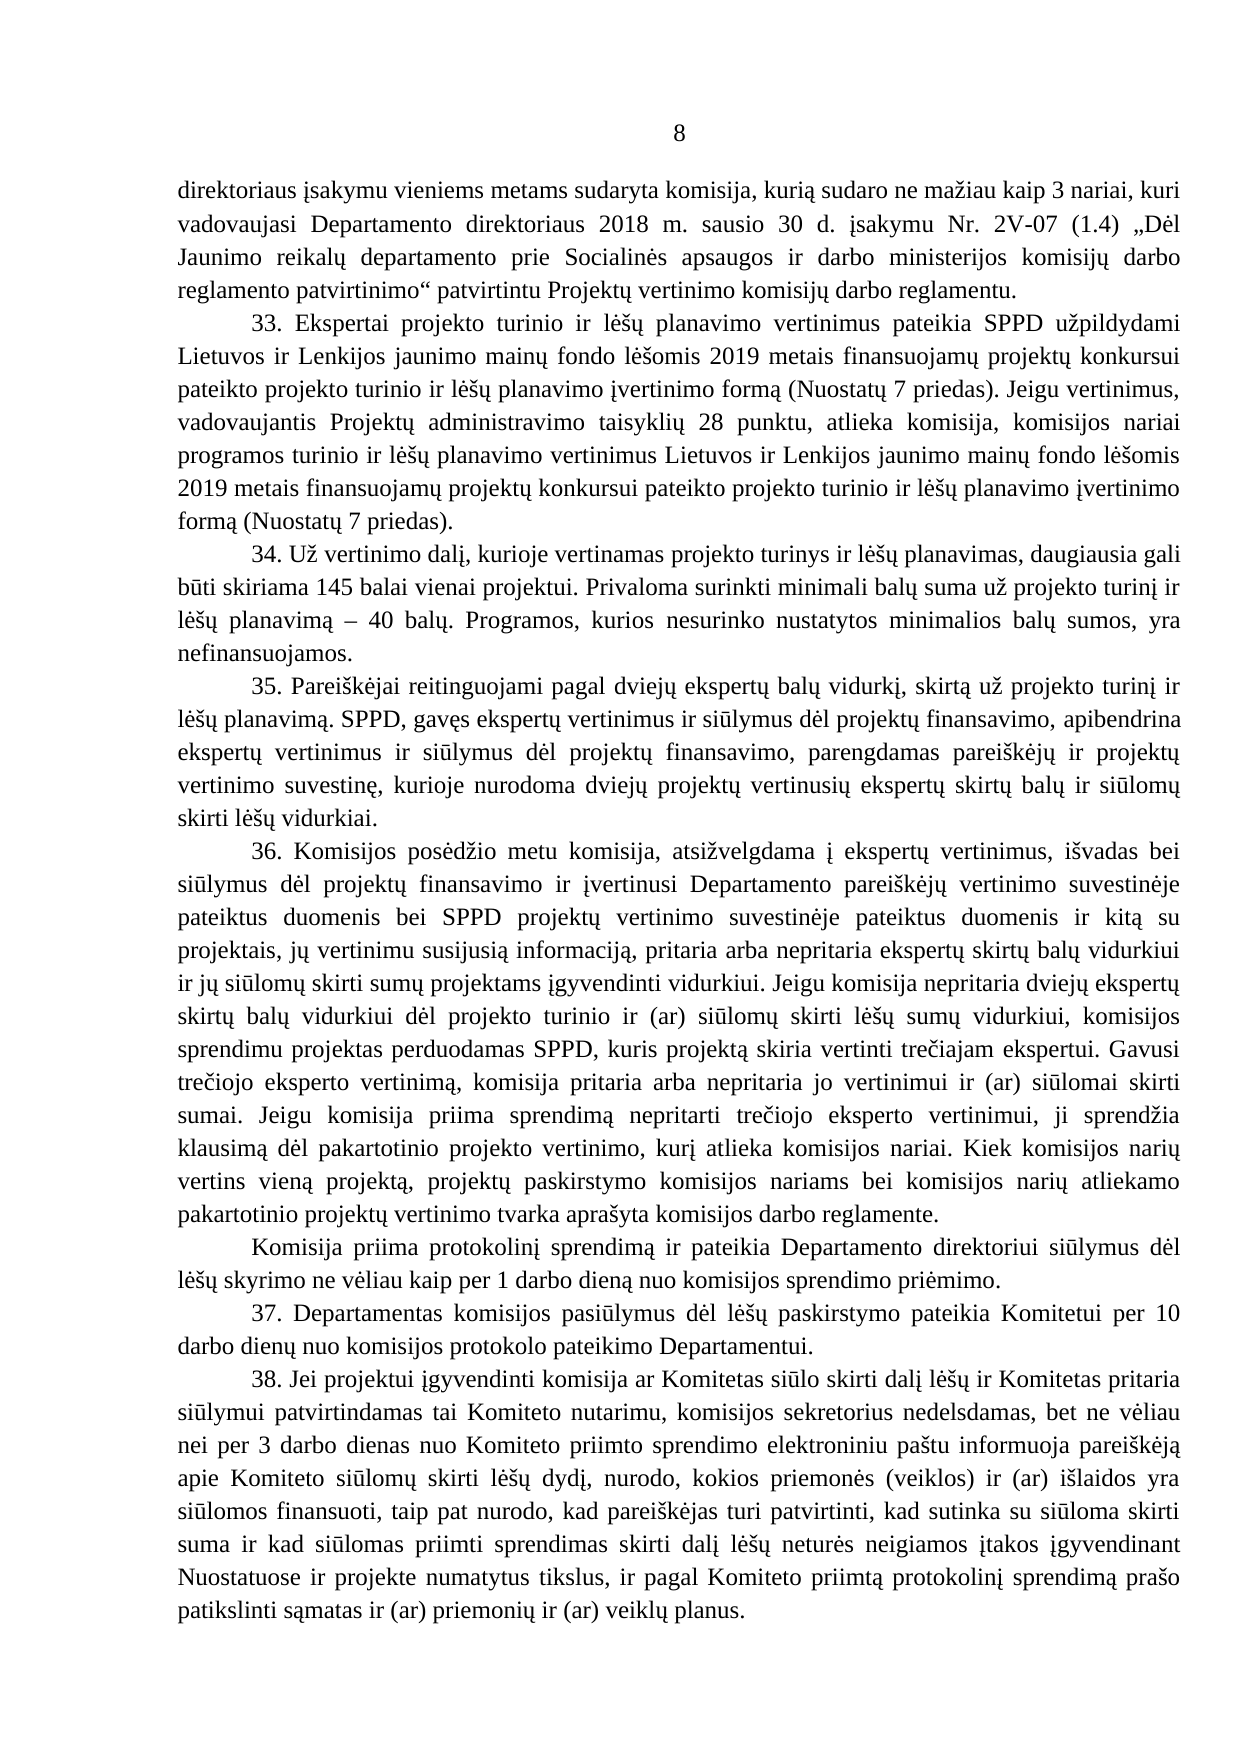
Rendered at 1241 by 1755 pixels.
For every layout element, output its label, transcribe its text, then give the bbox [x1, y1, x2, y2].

text 38. Jei projektui įgyvendinti komisija ar Komitetas siūlo skirti dalį lėšų ir Komitetas pritaria siūlymui patvirtindamas tai Komiteto nutarimu, komisijos sekretorius nedelsdamas, bet ne vėliau nei per 3 darbo dienas nuo Komiteto priimto sprendimo elektroniniu paštu informuoja pareiškėją apie Komiteto siūlomų skirti lėšų dydį, nurodo, kokios priemonės (veiklos) ir (ar) išlaidos yra siūlomos finansuoti, taip pat nurodo, kad pareiškėjas turi patvirtinti, kad sutinka su siūloma skirti suma ir kad siūlomas priimti sprendimas skirti dalį lėšų neturės neigiamos įtakos įgyvendinant Nuostatuose ir projekte numatytus tikslus, ir pagal Komiteto priimtą protokolinį sprendimą prašo patikslinti sąmatas ir (ar) priemonių ir (ar) veiklų planus. [177, 1364, 1181, 1624]
text 34. Už vertinimo dalį, kurioje vertinamas projekto turinys ir lėšų planavimas, daugiausia gali būti skiriama 145 balai vienai projektui. Privaloma surinkti minimali balų suma už projekto turinį ir lėšų planavimą – 40 balų. Programos, kurios nesurinko nustatytos minimalios balų sumos, yra nefinansuojamos. [177, 539, 1181, 667]
text 33. Ekspertai projekto turinio ir lėšų planavimo vertinimus pateikia SPPD užpildydami Lietuvos ir Lenkijos jaunimo mainų fondo lėšomis 2019 metais finansuojamų projektų konkursui pateikto projekto turinio ir lėšų planavimo įvertinimo formą (Nuostatų 7 priedas). Jeigu vertinimus, vadovaujantis Projektų administravimo taisyklių 28 punktu, atlieka komisija, komisijos nariai programos turinio ir lėšų planavimo vertinimus Lietuvos ir Lenkijos jaunimo mainų fondo lėšomis 2019 metais finansuojamų projektų konkursui pateikto projekto turinio ir lėšų planavimo įvertinimo formą (Nuostatų 7 priedas). [177, 308, 1181, 534]
text direktoriaus įsakymu vieniems metams sudaryta komisija, kurią sudaro ne mažiau kaip 3 nariai, kuri vadovaujasi Departamento direktoriaus 2018 m. sausio 30 d. įsakymu Nr. 2V-07 (1.4) „Dėl Jaunimo reikalų departamento prie Socialinės apsaugos ir darbo ministerijos komisijų darbo reglamento patvirtinimo“ patvirtintu Projektų vertinimo komisijų darbo reglamentu. [177, 176, 1181, 303]
text 36. Komisijos posėdžio metu komisija, atsižvelgdama į ekspertų vertinimus, išvadas bei siūlymus dėl projektų finansavimo ir įvertinusi Departamento pareiškėjų vertinimo suvestinėje pateiktus duomenis bei SPPD projektų vertinimo suvestinėje pateiktus duomenis ir kitą su projektais, jų vertinimu susijusią informaciją, pritaria arba nepritaria ekspertų skirtų balų vidurkiui ir jų siūlomų skirti sumų projektams įgyvendinti vidurkiui. Jeigu komisija nepritaria dviejų ekspertų skirtų balų vidurkiui dėl projekto turinio ir (ar) siūlomų skirti lėšų sumų vidurkiui, komisijos sprendimu projektas perduodamas SPPD, kuris projektą skiria vertinti trečiajam ekspertui. Gavusi trečiojo eksperto vertinimą, komisija pritaria arba nepritaria jo vertinimui ir (ar) siūlomai skirti sumai. Jeigu komisija priima sprendimą nepritarti trečiojo eksperto vertinimui, ji sprendžia klausimą dėl pakartotinio projekto vertinimo, kurį atlieka komisijos nariai. Kiek komisijos narių vertins vieną projektą, projektų paskirstymo komisijos nariams bei komisijos narių atliekamo pakartotinio projektų vertinimo tvarka aprašyta komisijos darbo reglamente. [177, 836, 1181, 1228]
text 37. Departamentas komisijos pasiūlymus dėl lėšų paskirstymo pateikia Komitetui per 10 darbo dienų nuo komisijos protokolo pateikimo Departamentui. [177, 1298, 1181, 1360]
text 35. Pareiškėjai reitinguojami pagal dviejų ekspertų balų vidurkį, skirtą už projekto turinį ir lėšų planavimą. SPPD, gavęs ekspertų vertinimus ir siūlymus dėl projektų finansavimo, apibendrina ekspertų vertinimus ir siūlymus dėl projektų finansavimo, parengdamas pareiškėjų ir projektų vertinimo suvestinę, kurioje nurodoma dviejų projektų vertinusių ekspertų skirtų balų ir siūlomų skirti lėšų vidurkiai. [177, 671, 1181, 832]
text Komisija priima protokolinį sprendimą ir pateikia Departamento direktoriui siūlymus dėl lėšų skyrimo ne vėliau kaip per 1 darbo dieną nuo komisijos sprendimo priėmimo. [177, 1232, 1181, 1294]
